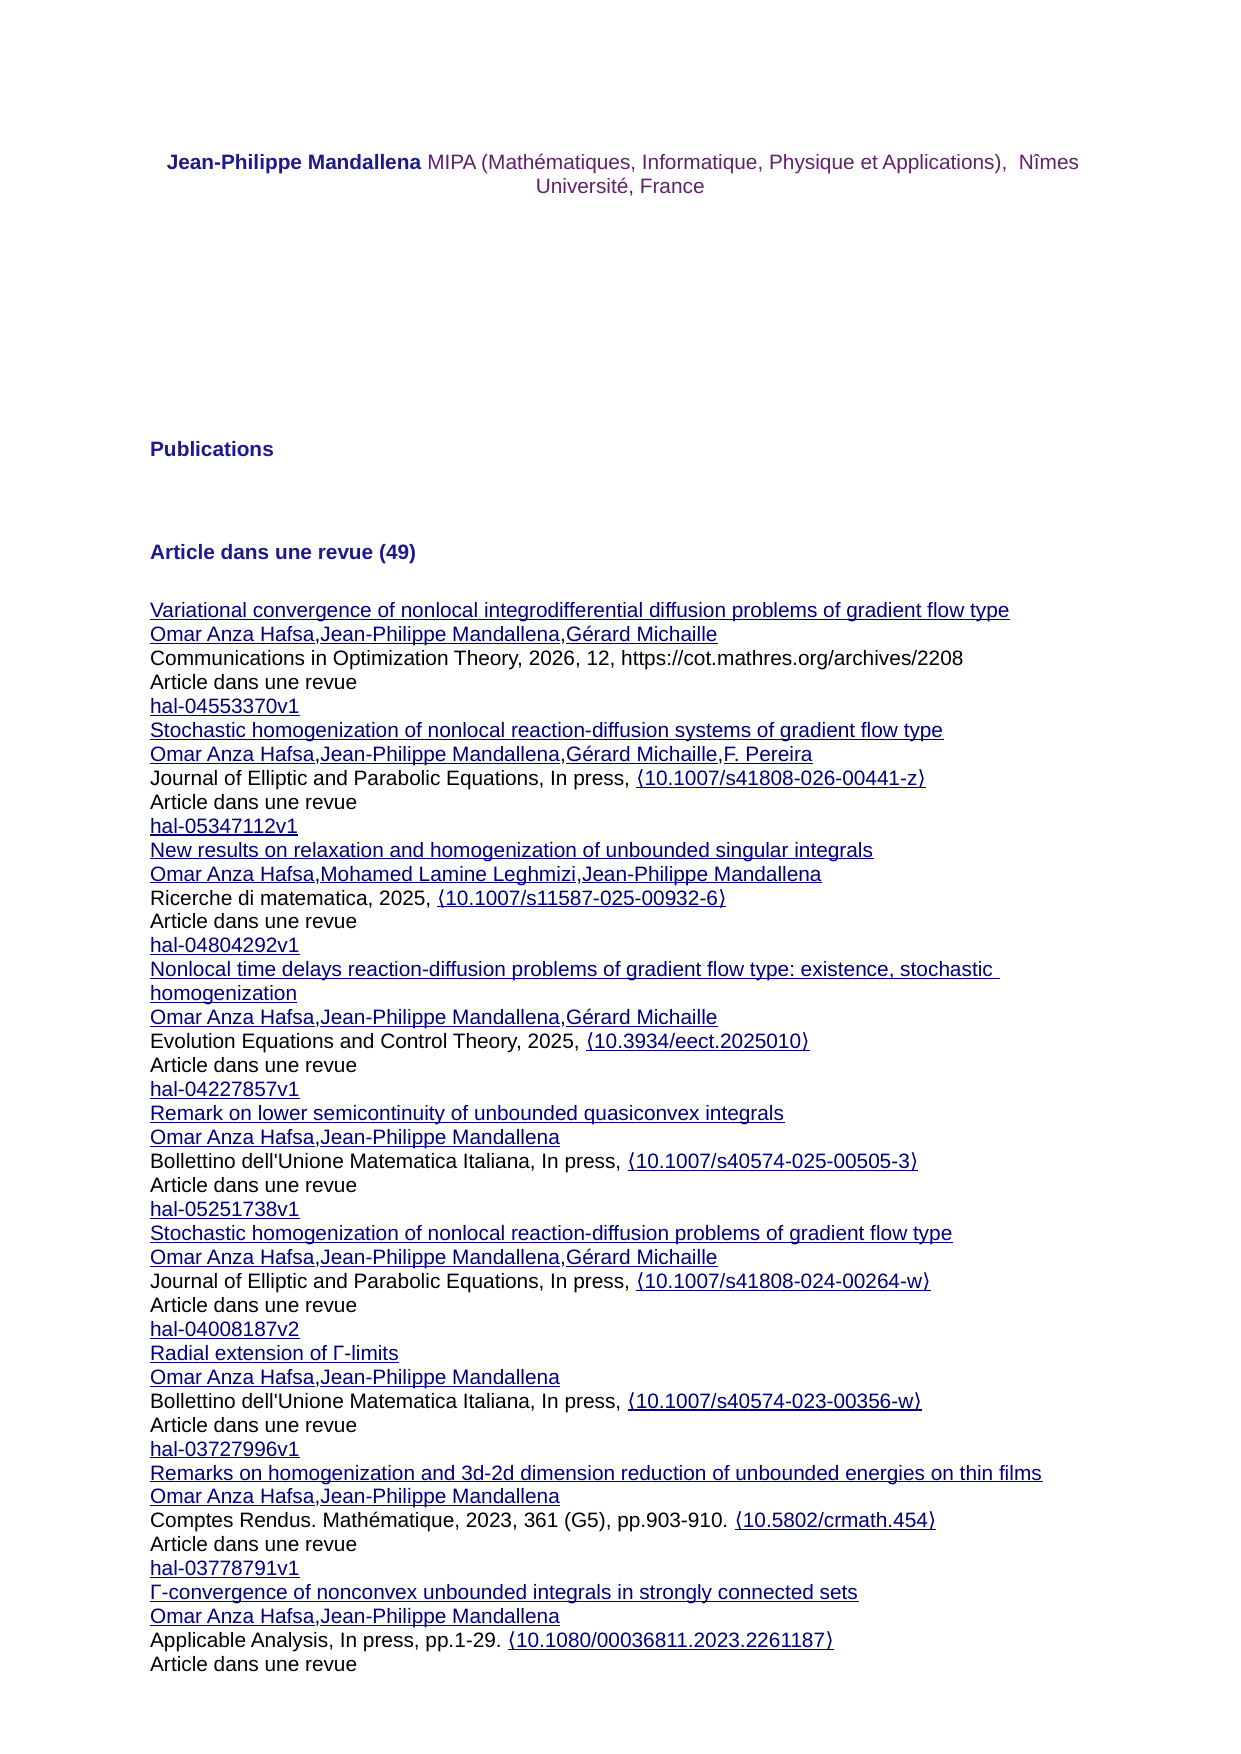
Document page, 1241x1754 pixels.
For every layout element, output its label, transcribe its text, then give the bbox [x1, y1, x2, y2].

table_cell Stochastic homogenization of nonlocal reaction-diffusion systems of gradient flow type Omar Anza Hafsa,Jean-Philippe Mandallena,Gérard Michaille,F. Pereira Journal of Elliptic and Parabolic Equations, In press, ⟨10.1007/s41808-026-00441-z⟩ Article dans une revue hal-05347112v1 [150, 718, 1090, 837]
subtitle Jean-Philippe Mandallena MIPA (Mathématiques, Informatique, Physique et Applications), Nîmes Université, France [150, 150, 1090, 198]
table_cell Radial extension of Γ-limits Omar Anza Hafsa,Jean-Philippe Mandallena Bollettino dell'Unione Matematica Italiana, In press, ⟨10.1007/s40574-023-00356-w⟩ Article dans une revue hal-03727996v1 [150, 1341, 1090, 1460]
table_cell Remarks on homogenization and 3d-2d dimension reduction of unbounded energies on thin films Omar Anza Hafsa,Jean-Philippe Mandallena Comptes Rendus. Mathématique, 2023, 361 (G5), pp.903-910. ⟨10.5802/crmath.454⟩ Article dans une revue hal-03778791v1 [150, 1460, 1090, 1580]
subtitle Publications [150, 436, 1090, 460]
table_cell Remark on lower semicontinuity of unbounded quasiconvex integrals Omar Anza Hafsa,Jean-Philippe Mandallena Bollettino dell'Unione Matematica Italiana, In press, ⟨10.1007/s40574-025-00505-3⟩ Article dans une revue hal-05251738v1 [150, 1101, 1090, 1221]
subtitle Article dans une revue (49) [150, 539, 1090, 563]
table_cell Γ-convergence of nonconvex unbounded integrals in strongly connected sets Omar Anza Hafsa,Jean-Philippe Mandallena Applicable Analysis, In press, pp.1-29. ⟨10.1080/00036811.2023.2261187⟩ Article dans une revue [150, 1580, 1090, 1676]
table_cell Nonlocal time delays reaction-diffusion problems of gradient flow type: existence, stochastic homogenization Omar Anza Hafsa,Jean-Philippe Mandallena,Gérard Michaille Evolution Equations and Control Theory, 2025, ⟨10.3934/eect.2025010⟩ Article dans une revue hal-04227857v1 [150, 957, 1090, 1101]
table_header Variational convergence of nonlocal integrodifferential diffusion problems of gradient flow type Omar Anza Hafsa,Jean-Philippe Mandallena,Gérard Michaille Communications in Optimization Theory, 2026, 12, https://cot.mathres.org/archives/2208 Article dans une revue hal-04553370v1 [150, 598, 1090, 718]
table_cell Stochastic homogenization of nonlocal reaction-diffusion problems of gradient flow type Omar Anza Hafsa,Jean-Philippe Mandallena,Gérard Michaille Journal of Elliptic and Parabolic Equations, In press, ⟨10.1007/s41808-024-00264-w⟩ Article dans une revue hal-04008187v2 [150, 1221, 1090, 1341]
table_cell New results on relaxation and homogenization of unbounded singular integrals Omar Anza Hafsa,Mohamed Lamine Leghmizi,Jean-Philippe Mandallena Ricerche di matematica, 2025, ⟨10.1007/s11587-025-00932-6⟩ Article dans une revue hal-04804292v1 [150, 838, 1090, 957]
